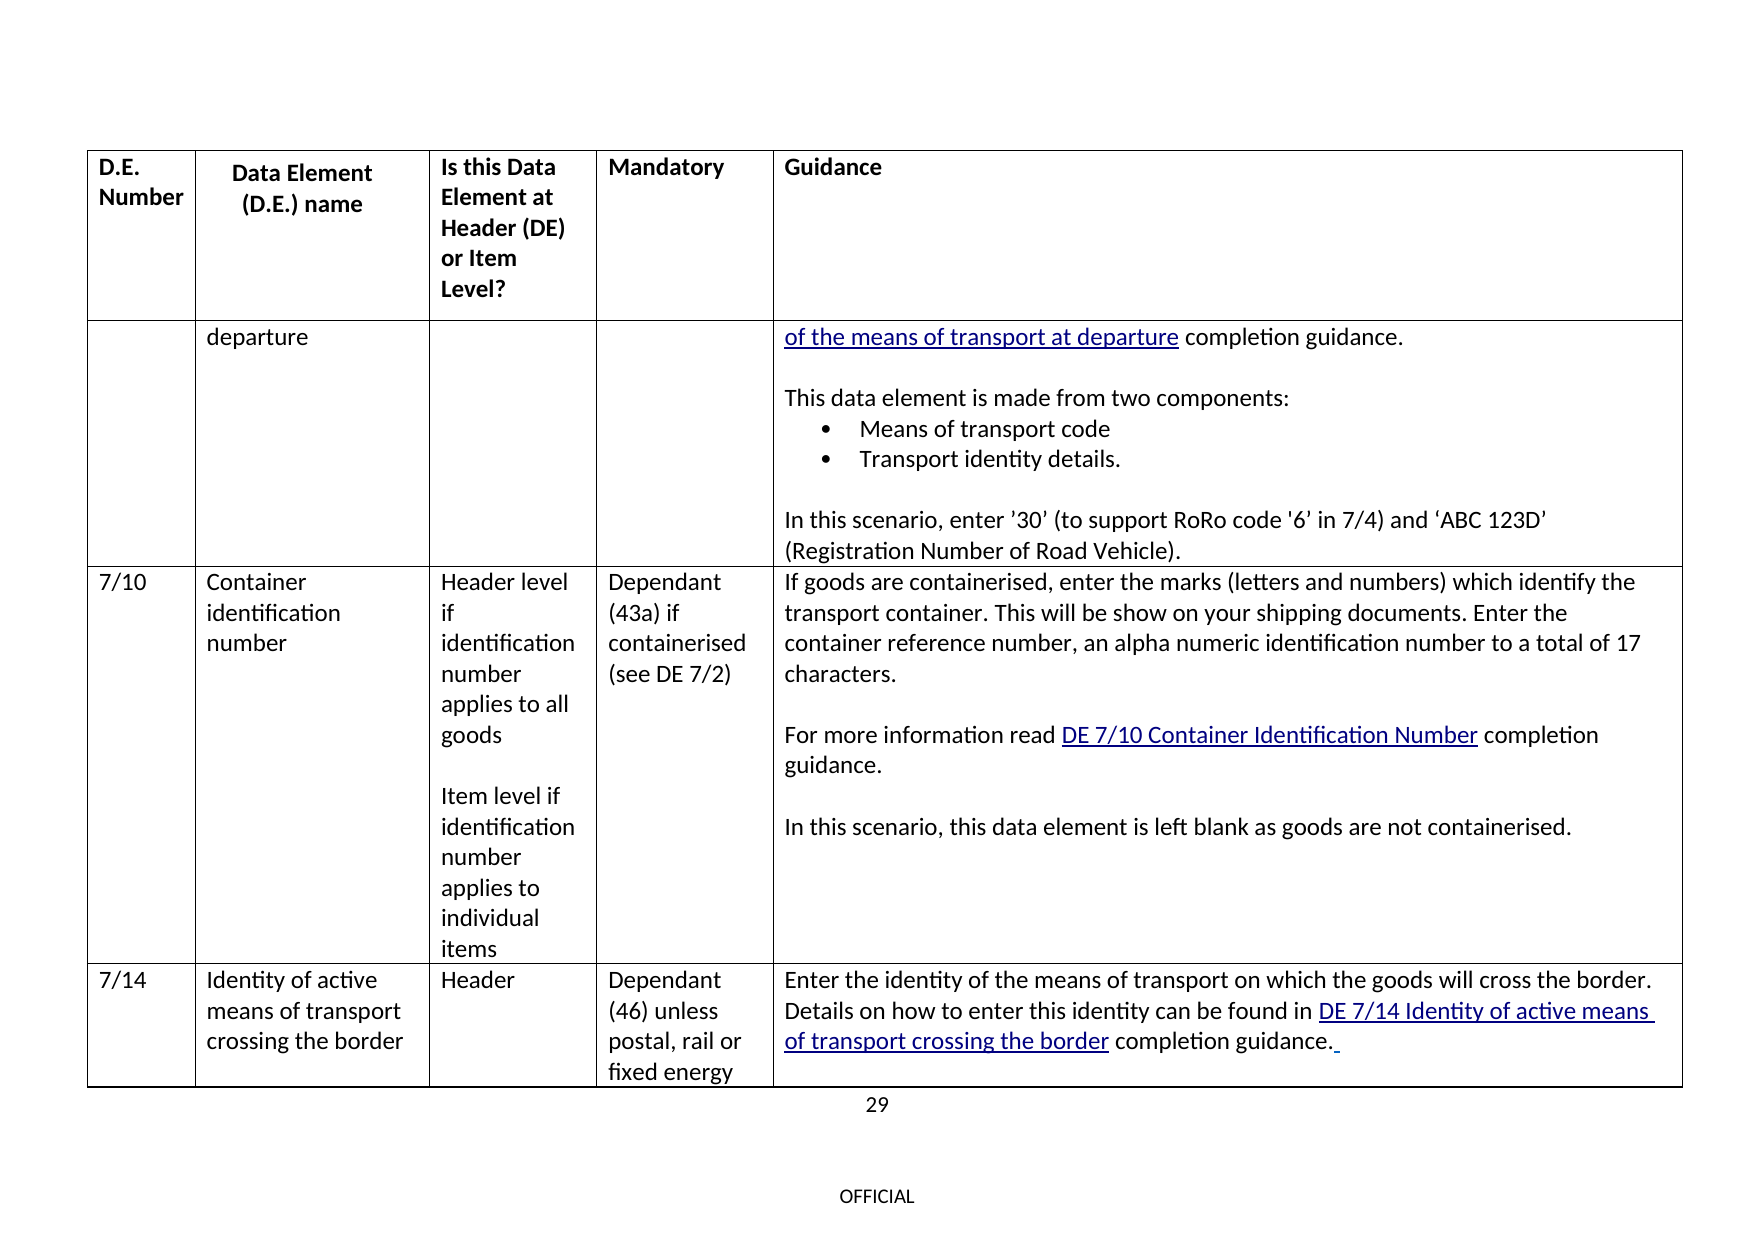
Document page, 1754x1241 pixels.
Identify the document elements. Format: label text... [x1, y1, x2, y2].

table_cell If goods are containerised, enter the marks (letters and numbers) which identify the transport container. This will be show on your shipping documents. Enter the container reference number, an alpha numeric identification number to a total of 17 characters. For more information read DE 7/10 Container Identification Number completion guidance. In this scenario, this data element is left blank as goods are not containerised. [774, 567, 1682, 963]
table_cell Header level if identification number applies to all goods Item level if identification number applies to individual items [430, 567, 596, 963]
table_header D.E. Number [88, 151, 195, 320]
table_cell 7/14 [88, 964, 195, 1086]
table_cell [597, 321, 773, 566]
table_cell departure [196, 321, 429, 566]
table_header Data Element (D.E.) name [196, 151, 429, 320]
table_cell Header [430, 964, 596, 1086]
table_cell 7/10 [88, 567, 195, 963]
table_header Mandatory [597, 151, 773, 320]
table_cell Identity of active means of transport crossing the border [196, 964, 429, 1086]
table_cell Enter the identity of the means of transport on which the goods will cross the border. Details on how to enter this identity can be found in DE 7/14 Identity of active means of transport crossing the border completion guidance. [774, 964, 1682, 1086]
table_cell of the means of transport at departure completion guidance. This data element is made from two components: Means of transport code Transport identity details. In this scenario, enter ’30’ (to support RoRo code '6’ in 7/4) and ‘ABC 123D’ (Registration Number of Road Vehicle). [774, 321, 1682, 566]
table_cell [430, 321, 596, 566]
table_header Is this Data Element at Header (DE) or Item Level? [430, 151, 596, 320]
table_header Guidance [774, 151, 1682, 320]
table_cell Dependant (43a) if containerised (see DE 7/2) [597, 567, 773, 963]
table_cell Dependant (46) unless postal, rail or fixed energy [597, 964, 773, 1086]
table_cell [88, 321, 195, 566]
table_cell Container identification number [196, 567, 429, 963]
